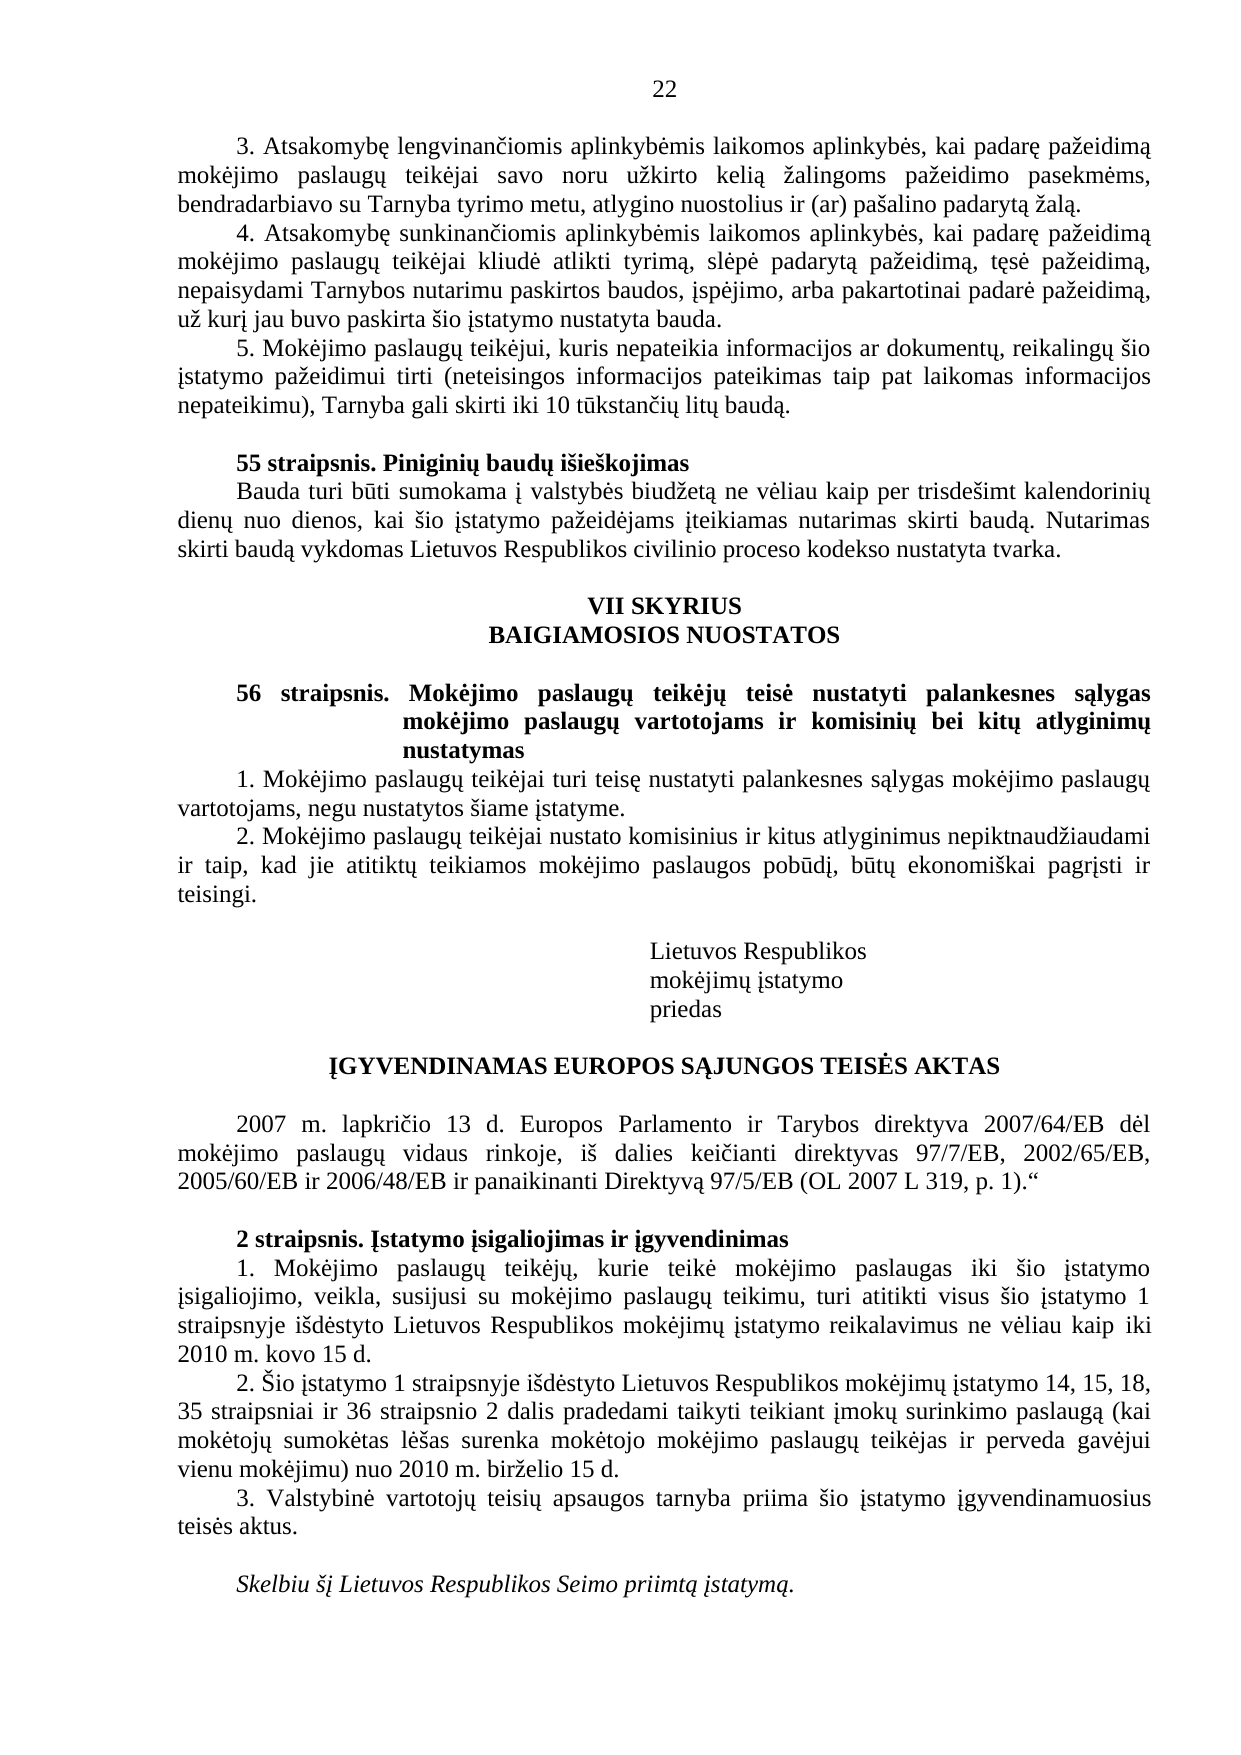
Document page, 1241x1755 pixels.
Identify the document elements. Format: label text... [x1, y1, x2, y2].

text 3. Atsakomybę lengvinančiomis aplinkybėmis laikomos aplinkybės, kai padarę pažeidimą mokėjimo paslaugų teikėjai savo noru užkirto kelią žalingoms pažeidimo pasekmėms, bendradarbiavo su Tarnyba tyrimo metu, atlygino nuostolius ir (ar) pašalino padarytą žalą. [177, 131, 1152, 218]
text Lietuvos Respublikos [649, 936, 1152, 965]
text 4. Atsakomybę sunkinančiomis aplinkybėmis laikomos aplinkybės, kai padarę pažeidimą mokėjimo paslaugų teikėjai kliudė atlikti tyrimą, slėpė padarytą pažeidimą, tęsė pažeidimą, nepaisydami Tarnybos nutarimu paskirtos baudos, įspėjimo, arba pakartotinai padarė pažeidimą, už kurį jau buvo paskirta šio įstatymo nustatyta bauda. [177, 218, 1152, 333]
text priedas [649, 994, 1152, 1023]
text Bauda turi būti sumokama į valstybės biudžetą ne vėliau kaip per trisdešimt kalendorinių dienų nuo dienos, kai šio įstatymo pažeidėjams įteikiamas nutarimas skirti baudą. Nutarimas skirti baudą vykdomas Lietuvos Respublikos civilinio proceso kodekso nustatyta tvarka. [177, 476, 1152, 563]
text 3. Valstybinė vartotojų teisių apsaugos tarnyba priima šio įstatymo įgyvendinamuosius teisės aktus. [177, 1483, 1152, 1540]
text 2 straipsnis. Įstatymo įsigaliojimas ir įgyvendinimas [177, 1224, 1152, 1253]
text 1. Mokėjimo paslaugų teikėjai turi teisę nustatyti palankesnes sąlygas mokėjimo paslaugų vartotojams, negu nustatytos šiame įstatyme. [177, 764, 1152, 821]
text 2007 m. lapkričio 13 d. Europos Parlamento ir Tarybos direktyva 2007/64/EB dėl mokėjimo paslaugų vidaus rinkoje, iš dalies keičianti direktyvas 97/7/EB, 2002/65/EB, 2005/60/EB ir 2006/48/EB ir panaikinanti Direktyvą 97/5/EB (OL 2007 L 319, p. 1).“ [177, 1109, 1152, 1195]
text 55 straipsnis. Piniginių baudų išieškojimas [177, 448, 1152, 476]
text 2. Mokėjimo paslaugų teikėjai nustato komisinius ir kitus atlyginimus nepiktnaudžiaudami ir taip, kad jie atitiktų teikiamos mokėjimo paslaugos pobūdį, būtų ekonomiškai pagrįsti ir teisingi. [177, 821, 1152, 908]
text BAIGIAMOSIOS NUOSTATOS [177, 620, 1152, 649]
text Skelbiu šį Lietuvos Respublikos Seimo priimtą įstatymą. [177, 1569, 1152, 1598]
text 56 straipsnis. Mokėjimo paslaugų teikėjų teisė nustatyti palankesnes sąlygas mokėjimo paslaugų vartotojams ir komisinių bei kitų atlyginimų nustatymas [236, 678, 1152, 764]
text VII SKYRIUS [177, 591, 1152, 620]
text 2. Šio įstatymo 1 straipsnyje išdėstyto Lietuvos Respublikos mokėjimų įstatymo 14, 15, 18, 35 straipsniai ir 36 straipsnio 2 dalis pradedami taikyti teikiant įmokų surinkimo paslaugą (kai mokėtojų sumokėtas lėšas surenka mokėtojo mokėjimo paslaugų teikėjas ir perveda gavėjui vienu mokėjimu) nuo 2010 m. birželio 15 d. [177, 1368, 1152, 1483]
text 5. Mokėjimo paslaugų teikėjui, kuris nepateikia informacijos ar dokumentų, reikalingų šio įstatymo pažeidimui tirti (neteisingos informacijos pateikimas taip pat laikomas informacijos nepateikimu), Tarnyba gali skirti iki 10 tūkstančių litų baudą. [177, 333, 1152, 419]
text mokėjimų įstatymo [649, 965, 1152, 994]
text ĮGYVENDINAMAS EUROPOS SĄJUNGOS TEISĖS AKTAS [177, 1051, 1152, 1080]
text 1. Mokėjimo paslaugų teikėjų, kurie teikė mokėjimo paslaugas iki šio įstatymo įsigaliojimo, veikla, susijusi su mokėjimo paslaugų teikimu, turi atitikti visus šio įstatymo 1 straipsnyje išdėstyto Lietuvos Respublikos mokėjimų įstatymo reikalavimus ne vėliau kaip iki 2010 m. kovo 15 d. [177, 1253, 1152, 1368]
